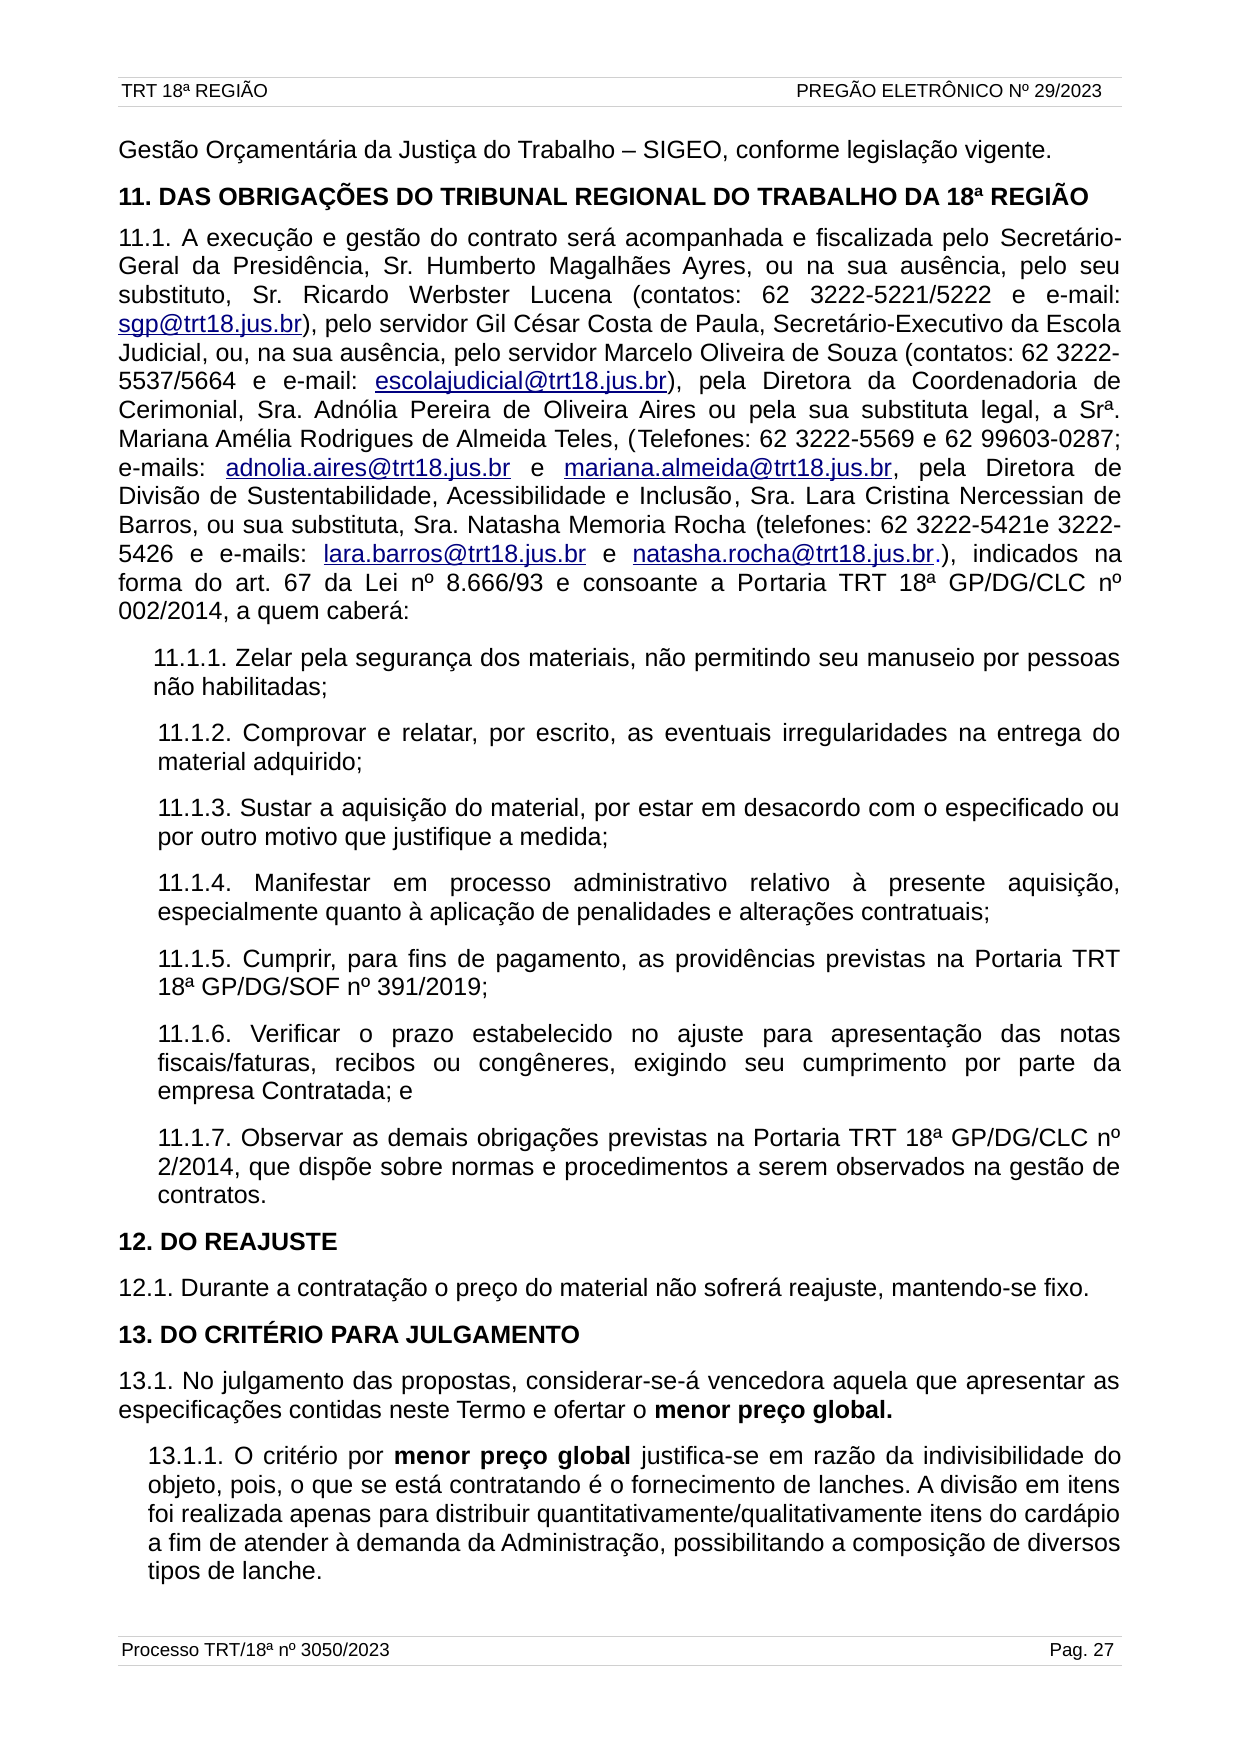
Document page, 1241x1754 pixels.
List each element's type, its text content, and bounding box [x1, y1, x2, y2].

text 11.1.2. Comprovar e relatar, por escrito, as eventuais irregularidades na entrega do material adquirido; [157, 718, 1122, 775]
text 13.1.1. O critério por menor preço global justifica-se em razão da indivisibilidade do objeto, pois, o que se está contratando é o fornecimento de lanches. A divisão em itens foi realizada apenas para distribuir quantitativamente/qualitativamente itens do cardápio a fim de atender à demanda da Administração, possibilitando a composição de diversos tipos de lanche. [148, 1441, 1122, 1585]
text 11.1.4. Manifestar em processo administrativo relativo à presente aquisição, especialmente quanto à aplicação de penalidades e alterações contratuais; [157, 868, 1122, 926]
text 11. DAS OBRIGAÇÕES DO TRIBUNAL REGIONAL DO TRABALHO DA 18ª REGIÃO [118, 182, 1122, 211]
text 11.1. A execução e gestão do contrato será acompanhada e fiscalizada pelo Secretário-Geral da Presidência, Sr. Humberto Magalhães Ayres, ou na sua ausência, pelo seu substituto, Sr. Ricardo Werbster Lucena (contatos: 62 3222-5221/5222 e e-mail: sgp@trt18.jus.br), pelo servidor Gil César Costa de Paula, Secretário-Executivo da Escola Judicial, ou, na sua ausência, pelo servidor Marcelo Oliveira de Souza (contatos: 62 3222-5537/5664 e e-mail: escolajudicial@trt18.jus.br), pela Diretora da Coordenadoria de Cerimonial, Sra. Adnólia Pereira de Oliveira Aires ou pela sua substituta legal, a Srª. Mariana Amélia Rodrigues de Almeida Teles, (Telefones: 62 3222-5569 e 62 99603-0287; e-mails: adnolia.aires@trt18.jus.br e mariana.almeida@trt18.jus.br, pela Diretora de Divisão de Sustentabilidade, Acessibilidade e Inclusão, Sra. Lara Cristina Nercessian de Barros, ou sua substituta, Sra. Natasha Memoria Rocha (telefones: 62 3222-5421e 3222-5426 e e-mails: lara.barros@trt18.jus.br e natasha.rocha@trt18.jus.br.), indicados na forma do art. 67 da Lei nº 8.666/93 e consoante a Portaria TRT 18ª GP/DG/CLC nº 002/2014, a quem caberá: [118, 222, 1122, 625]
text Gestão Orçamentária da Justiça do Trabalho – SIGEO, conforme legislação vigente. [118, 136, 1122, 164]
text 11.1.6. Verificar o prazo estabelecido no ajuste para apresentação das notas fiscais/faturas, recibos ou congêneres, exigindo seu cumprimento por parte da empresa Contratada; e [157, 1019, 1122, 1105]
text 13.1. No julgamento das propostas, considerar-se-á vencedora aquela que apresentar as especificações contidas neste Termo e ofertar o menor preço global. [118, 1366, 1122, 1423]
text 11.1.1. Zelar pela segurança dos materiais, não permitindo seu manuseio por pessoas não habilitadas; [153, 643, 1122, 700]
text 11.1.5. Cumprir, para fins de pagamento, as providências previstas na Portaria TRT 18ª GP/DG/SOF nº 391/2019; [157, 943, 1122, 1001]
text 12. DO REAJUSTE [118, 1227, 1122, 1255]
text 13. DO CRITÉRIO PARA JULGAMENTO [118, 1319, 1122, 1348]
text 11.1.3. Sustar a aquisição do material, por estar em desacordo com o especificado ou por outro motivo que justifique a medida; [157, 793, 1122, 851]
text 11.1.7. Observar as demais obrigações previstas na Portaria TRT 18ª GP/DG/CLC nº 2/2014, que dispõe sobre normas e procedimentos a serem observados na gestão de contratos. [157, 1123, 1122, 1209]
text 12.1. Durante a contratação o preço do material não sofrerá reajuste, mantendo-se fixo. [118, 1273, 1122, 1302]
